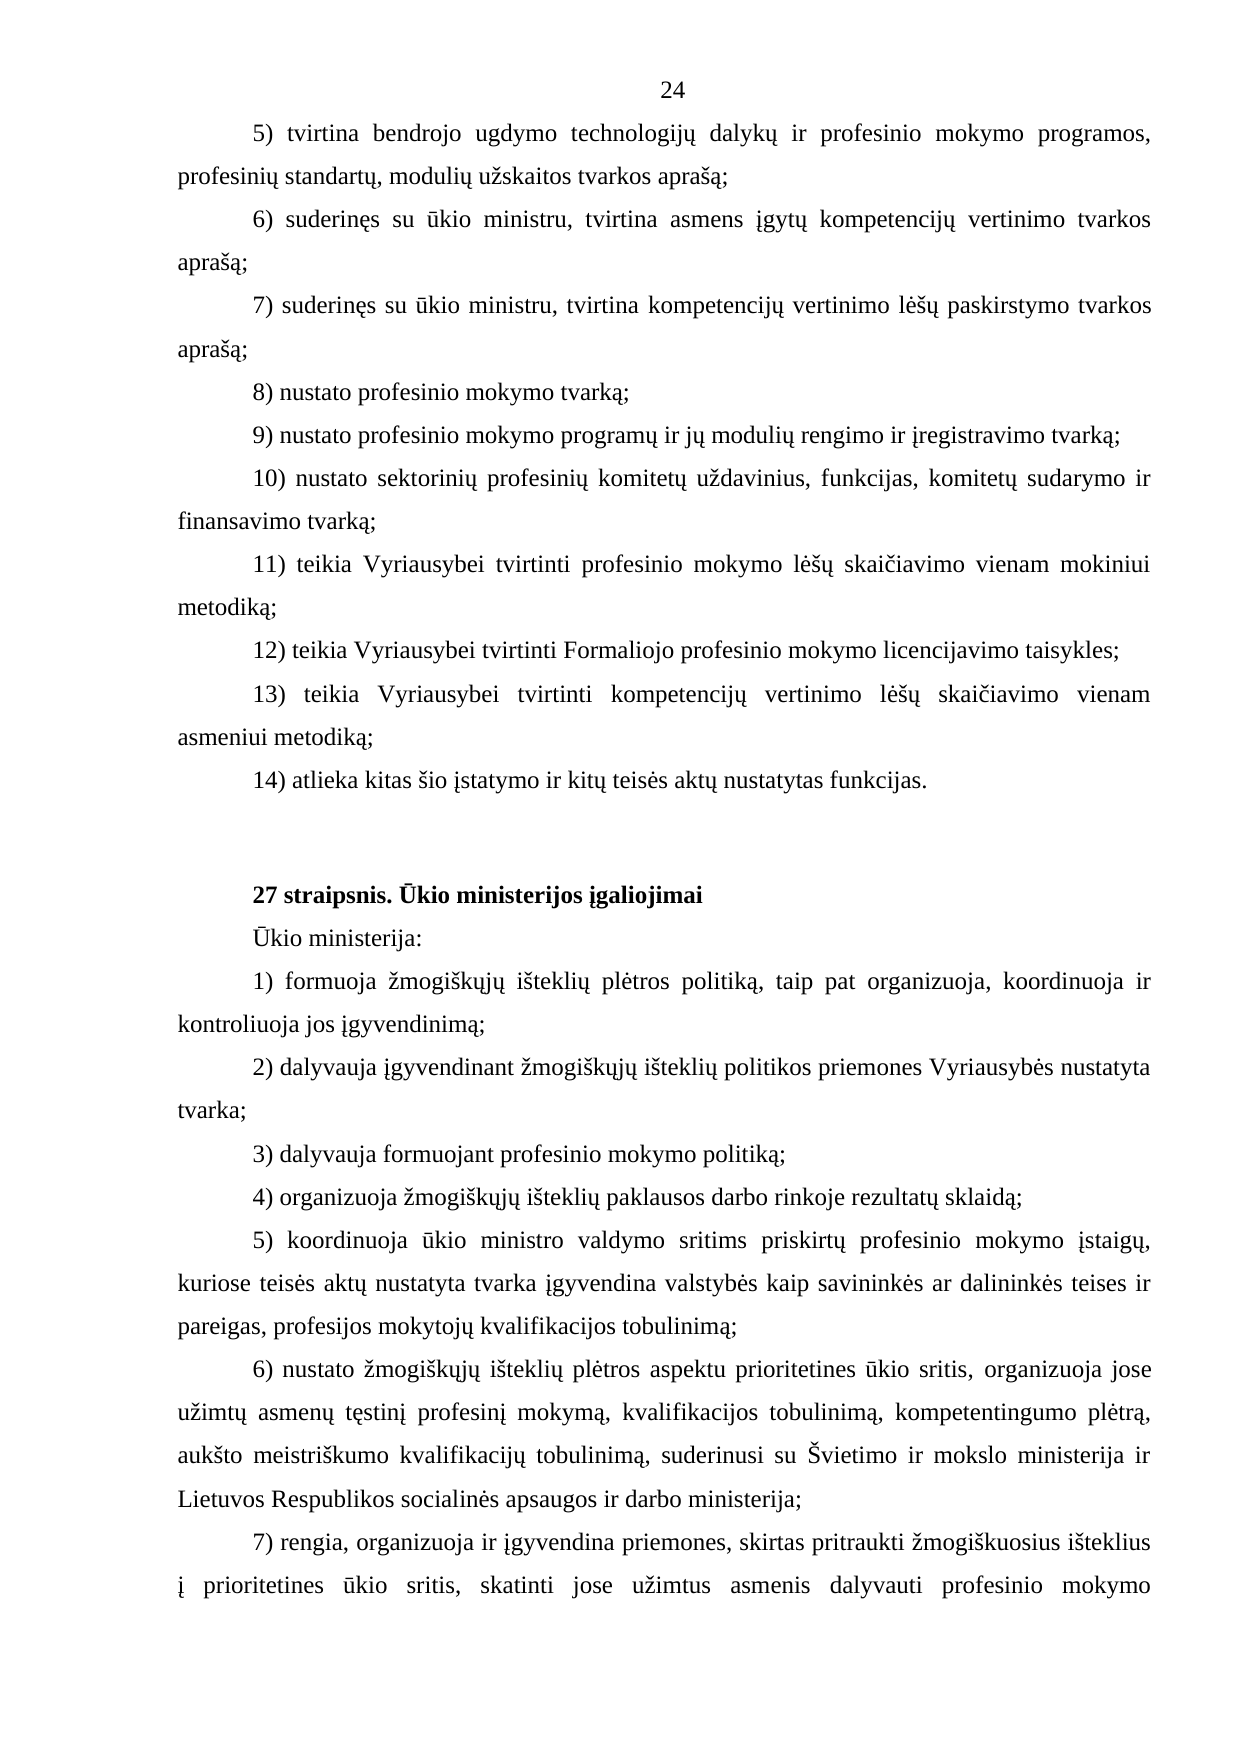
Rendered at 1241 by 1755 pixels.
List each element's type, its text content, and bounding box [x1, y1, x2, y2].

text Ūkio ministerija: [177, 923, 1152, 952]
text 1) formuoja žmogiškųjų išteklių plėtros politiką, taip pat organizuoja, koordinuoja ir kontroliuoja jos įgyvendinimą; [177, 966, 1152, 1038]
text 4) organizuoja žmogiškųjų išteklių paklausos darbo rinkoje rezultatų sklaidą; [177, 1182, 1152, 1211]
text 7) rengia, organizuoja ir įgyvendina priemones, skirtas pritraukti žmogiškuosius išteklius į prioritetines ūkio sritis, skatinti jose užimtus asmenis dalyvauti profesinio mokymo [177, 1527, 1152, 1599]
text 8) nustato profesinio mokymo tvarką; [177, 377, 1152, 406]
text 13) teikia Vyriausybei tvirtinti kompetencijų vertinimo lėšų skaičiavimo vienam asmeniui metodiką; [177, 679, 1152, 751]
text 9) nustato profesinio mokymo programų ir jų modulių rengimo ir įregistravimo tvarką; [177, 420, 1152, 449]
text 6) nustato žmogiškųjų išteklių plėtros aspektu prioritetines ūkio sritis, organizuoja jose užimtų asmenų tęstinį profesinį mokymą, kvalifikacijos tobulinimą, kompetentingumo plėtrą, aukšto meistriškumo kvalifikacijų tobulinimą, suderinusi su Švietimo ir mokslo ministerija ir Lietuvos Respublikos socialinės apsaugos ir darbo ministerija; [177, 1354, 1152, 1512]
text 2) dalyvauja įgyvendinant žmogiškųjų išteklių politikos priemones Vyriausybės nustatyta tvarka; [177, 1052, 1152, 1124]
text 5) koordinuoja ūkio ministro valdymo sritims priskirtų profesinio mokymo įstaigų, kuriose teisės aktų nustatyta tvarka įgyvendina valstybės kaip savininkės ar dalininkės teises ir pareigas, profesijos mokytojų kvalifikacijos tobulinimą; [177, 1225, 1152, 1340]
text 7) suderinęs su ūkio ministru, tvirtina kompetencijų vertinimo lėšų paskirstymo tvarkos aprašą; [177, 291, 1152, 362]
text 3) dalyvauja formuojant profesinio mokymo politiką; [177, 1139, 1152, 1167]
text 27 straipsnis. Ūkio ministerijos įgaliojimai [177, 880, 1152, 909]
text 12) teikia Vyriausybei tvirtinti Formaliojo profesinio mokymo licencijavimo taisykles; [177, 636, 1152, 664]
text 11) teikia Vyriausybei tvirtinti profesinio mokymo lėšų skaičiavimo vienam mokiniui metodiką; [177, 549, 1152, 621]
text 10) nustato sektorinių profesinių komitetų uždavinius, funkcijas, komitetų sudarymo ir finansavimo tvarką; [177, 463, 1152, 535]
text 14) atlieka kitas šio įstatymo ir kitų teisės aktų nustatytas funkcijas. [177, 765, 1152, 794]
text 6) suderinęs su ūkio ministru, tvirtina asmens įgytų kompetencijų vertinimo tvarkos aprašą; [177, 204, 1152, 276]
text 5) tvirtina bendrojo ugdymo technologijų dalykų ir profesinio mokymo programos, profesinių standartų, modulių užskaitos tvarkos aprašą; [177, 118, 1152, 190]
